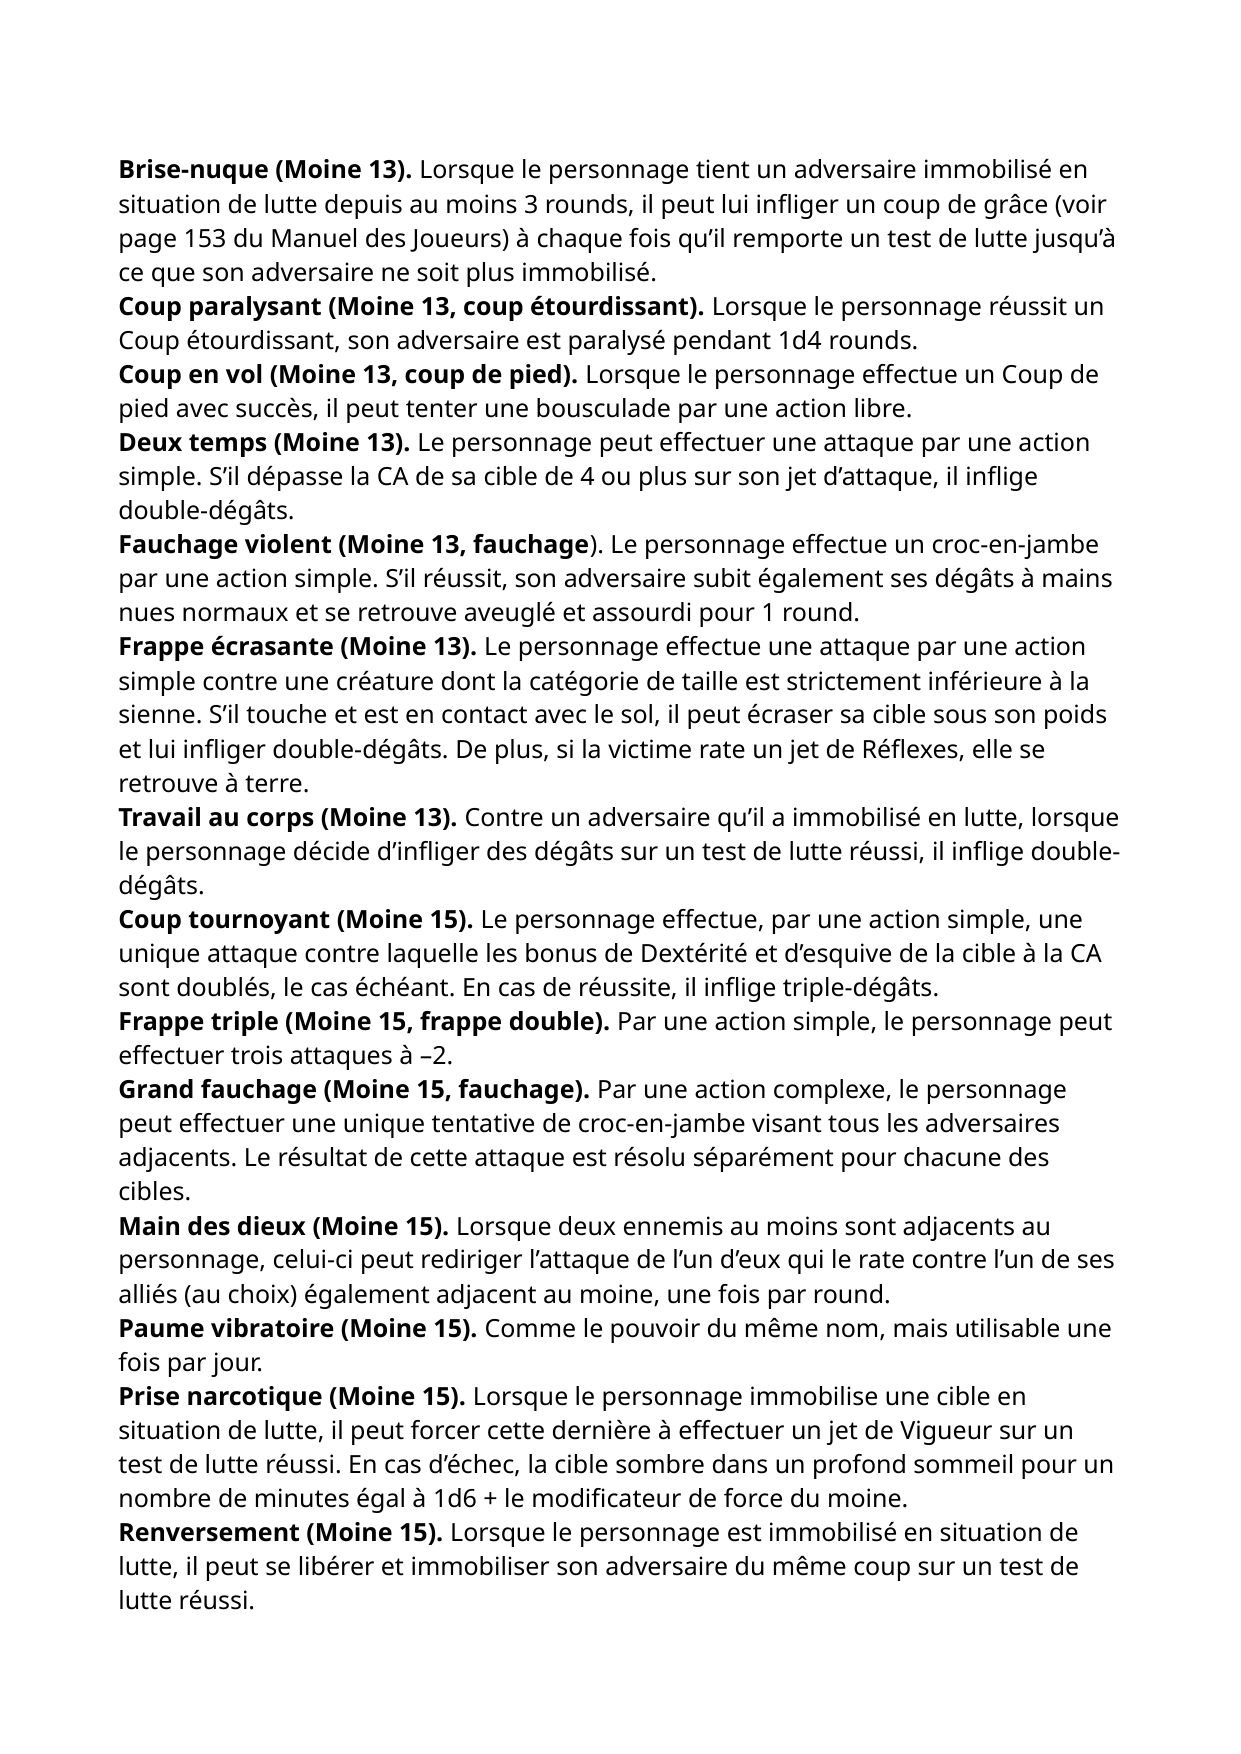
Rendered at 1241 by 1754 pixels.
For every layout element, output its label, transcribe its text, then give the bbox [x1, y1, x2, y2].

text Renversement (Moine 15). Lorsque le personnage est immobilisé en situation de lutte, il peut se libérer et immobiliser son adversaire du même coup sur un test de lutte réussi. [118, 1515, 1122, 1617]
text Frappe triple (Moine 15, frappe double). Par une action simple, le personnage peut effectuer trois attaques à –2. [118, 1004, 1122, 1072]
text Brise-nuque (Moine 13). Lorsque le personnage tient un adversaire immobilisé en situation de lutte depuis au moins 3 rounds, il peut lui infliger un coup de grâce (voir page 153 du Manuel des Joueurs) à chaque fois qu’il remporte un test de lutte jusqu’à ce que son adversaire ne soit plus immobilisé. [118, 152, 1122, 288]
text Travail au corps (Moine 13). Contre un adversaire qu’il a immobilisé en lutte, lorsque le personnage décide d’infliger des dégâts sur un test de lutte réussi, il inflige double-dégâts. [118, 799, 1122, 902]
text Coup tournoyant (Moine 15). Le personnage effectue, par une action simple, une unique attaque contre laquelle les bonus de Dextérité et d’esquive de la cible à la CA sont doublés, le cas échéant. En cas de réussite, il inflige triple-dégâts. [118, 902, 1122, 1004]
text Coup paralysant (Moine 13, coup étourdissant). Lorsque le personnage réussit un Coup étourdissant, son adversaire est paralysé pendant 1d4 rounds. [118, 288, 1122, 357]
text Paume vibratoire (Moine 15). Comme le pouvoir du même nom, mais utilisable une fois par jour. [118, 1310, 1122, 1378]
text Frappe écrasante (Moine 13). Le personnage effectue une attaque par une action simple contre une créature dont la catégorie de taille est strictement inférieure à la sienne. S’il touche et est en contact avec le sol, il peut écraser sa cible sous son poids et lui infliger double-dégâts. De plus, si la victime rate un jet de Réflexes, elle se retrouve à terre. [118, 629, 1122, 799]
text Prise narcotique (Moine 15). Lorsque le personnage immobilise une cible en situation de lutte, il peut forcer cette dernière à effectuer un jet de Vigueur sur un test de lutte réussi. En cas d’échec, la cible sombre dans un profond sommeil pour un nombre de minutes égal à 1d6 + le modificateur de force du moine. [118, 1378, 1122, 1515]
text Fauchage violent (Moine 13, fauchage). Le personnage effectue un croc-en-jambe par une action simple. S’il réussit, son adversaire subit également ses dégâts à mains nues normaux et se retrouve aveuglé et assourdi pour 1 round. [118, 527, 1122, 629]
text Main des dieux (Moine 15). Lorsque deux ennemis au moins sont adjacents au personnage, celui-ci peut rediriger l’attaque de l’un d’eux qui le rate contre l’un de ses alliés (au choix) également adjacent au moine, une fois par round. [118, 1208, 1122, 1310]
text Grand fauchage (Moine 15, fauchage). Par une action complexe, le personnage peut effectuer une unique tentative de croc-en-jambe visant tous les adversaires adjacents. Le résultat de cette attaque est résolu séparément pour chacune des cibles. [118, 1072, 1122, 1208]
text Deux temps (Moine 13). Le personnage peut effectuer une attaque par une action simple. S’il dépasse la CA de sa cible de 4 ou plus sur son jet d’attaque, il inflige double-dégâts. [118, 425, 1122, 527]
text Coup en vol (Moine 13, coup de pied). Lorsque le personnage effectue un Coup de pied avec succès, il peut tenter une bousculade par une action libre. [118, 357, 1122, 425]
